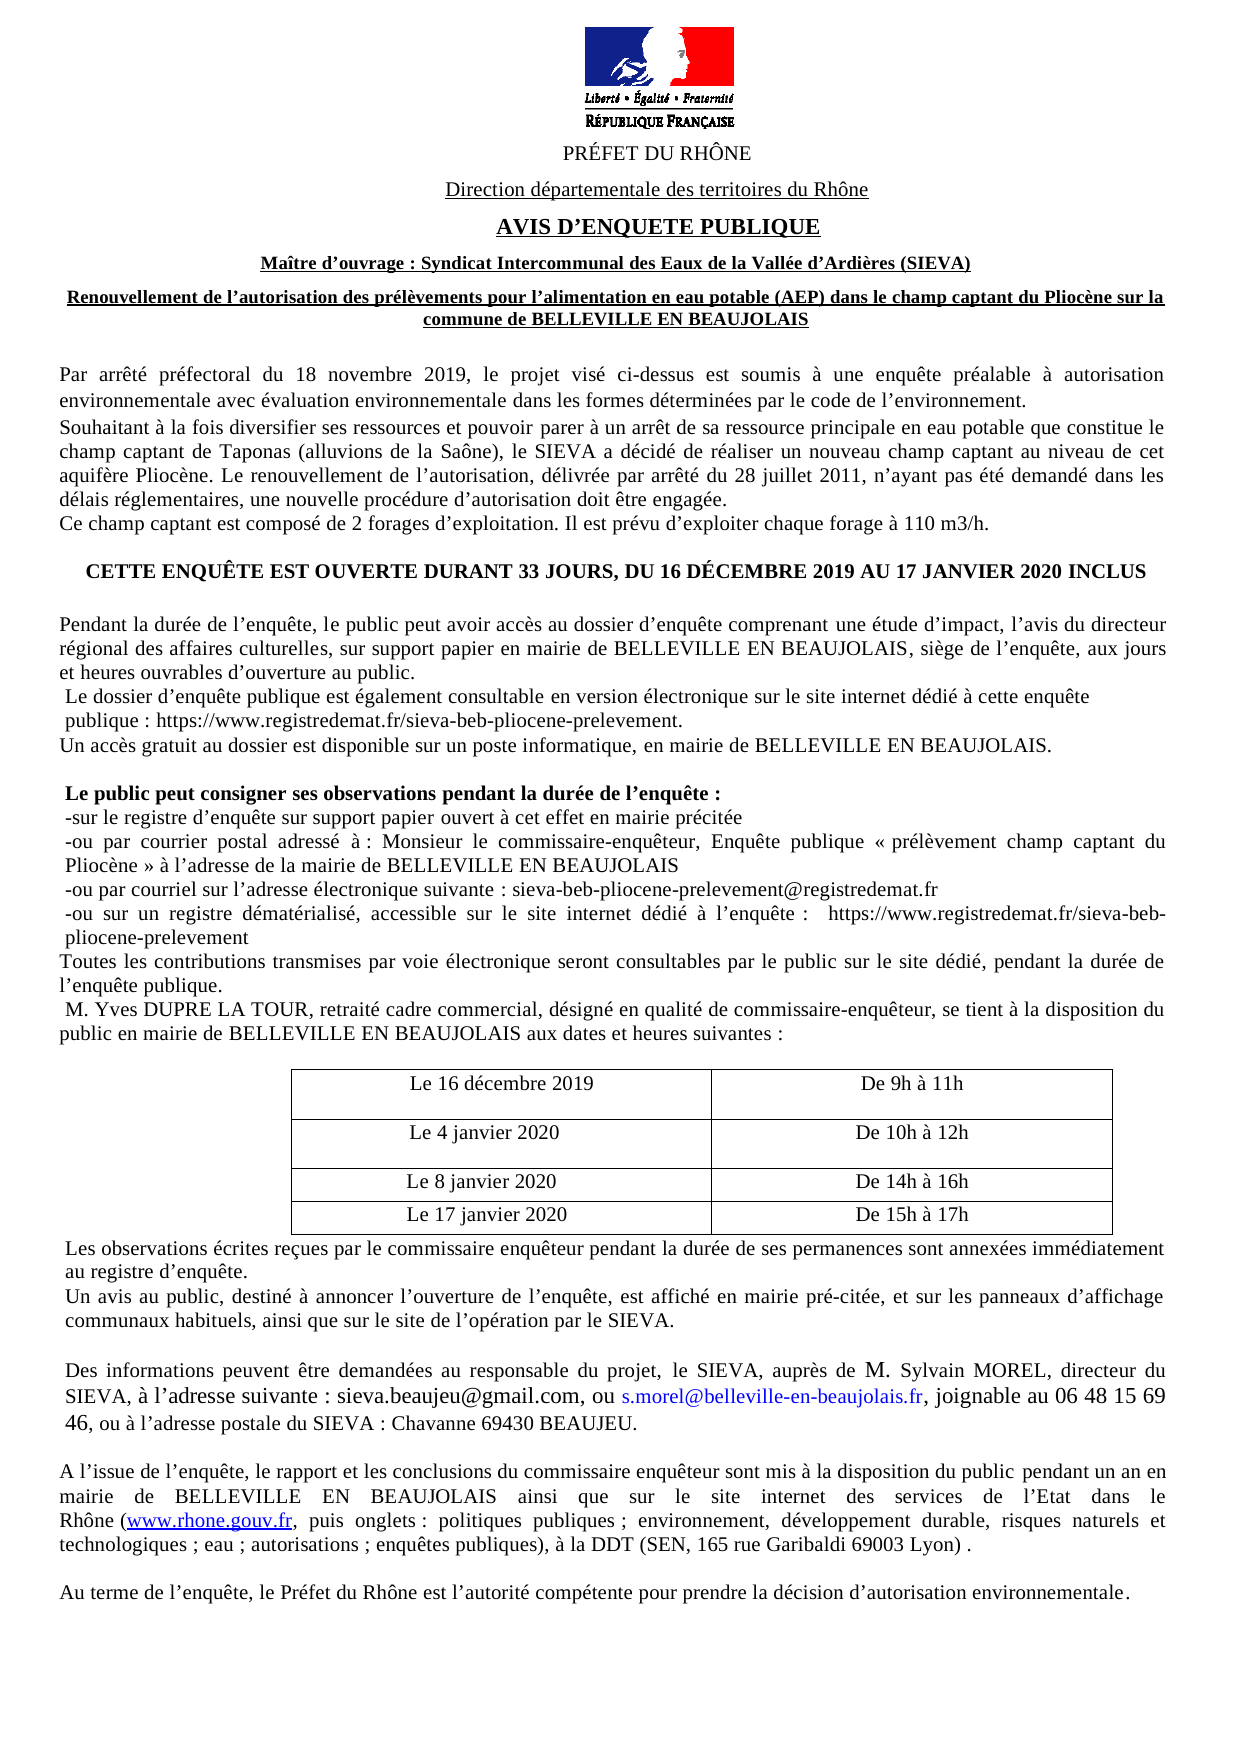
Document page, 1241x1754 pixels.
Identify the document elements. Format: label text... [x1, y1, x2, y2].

text Direction départementale des territoires du Rhône [148, 177, 1167, 201]
table_cell De 10h à 12h [712, 1120, 1112, 1168]
text Le dossier d’enquête publique est également consultable en version électronique sur le site internet dédié à cette enquête publique : https://www.registredemat.fr/sieva-beb-pliocene-prelevement. [65, 684, 1167, 732]
table_cell De 15h à 17h [712, 1202, 1112, 1234]
text Maître d’ouvrage : Syndicat Intercommunal des Eaux de la Vallée d’Ardières (SIEVA) [65, 251, 1167, 273]
text A l’issue de l’enquête, le rapport et les conclusions du commissaire enquêteur sont mis à la disposition du public pendant un an en mairie de BELLEVILLE EN BEAUJOLAIS ainsi que sur le site internet des services de l’Etat dans le Rhône (www.rhone.gouv.fr, puis onglets : politiques publiques ; environnement, développement durable, risques naturels et technologiques ; eau ; autorisations ; enquêtes publiques), à la DDT (SEN, 165 rue Garibaldi 69003 Lyon) . [59, 1459, 1167, 1556]
text Le public peut consigner ses observations pendant la durée de l’enquête : [65, 781, 1167, 804]
subtitle Renouvellement de l’autorisation des prélèvements pour l’alimentation en eau potable (AEP) dans le champ captant du Pliocène sur la commune de BELLEVILLE EN BEAUJOLAIS [65, 285, 1167, 329]
text M. Yves DUPRE LA TOUR, retraité cadre commercial, désigné en qualité de commissaire-enquêteur, se tient à la disposition du public en mairie de BELLEVILLE EN BEAUJOLAIS aux dates et heures suivantes : [59, 997, 1167, 1045]
text Les observations écrites reçues par le commissaire enquêteur pendant la durée de ses permanences sont annexées immédiatement au registre d’enquête. [65, 1235, 1167, 1283]
text Pendant la durée de l’enquête, le public peut avoir accès au dossier d’enquête comprenant une étude d’impact, l’avis du directeur régional des affaires culturelles, sur support papier en mairie de BELLEVILLE EN BEAUJOLAIS, siège de l’enquête, aux jours et heures ouvrables d’ouverture au public. [59, 612, 1167, 684]
picture [584, 24, 735, 129]
list -ou par courriel sur l’adresse électronique suivante : sieva-beb-pliocene-prelevement@registredemat.fr [65, 877, 1167, 901]
text CETTE ENQUÊTE EST OUVERTE DURANT 33 JOURS, DU 16 DÉCEMBRE 2019 AU 17 JANVIER 2020 INCLUS [65, 559, 1167, 583]
table_cell Le 8 janvier 2020 [292, 1169, 711, 1201]
list -ou par courrier postal adressé à : Monsieur le commissaire-enquêteur, Enquête publique « prélèvement champ captant du Pliocène » à l’adresse de la mairie de BELLEVILLE EN BEAUJOLAIS [65, 829, 1167, 877]
table_cell De 14h à 16h [712, 1169, 1112, 1201]
table_header De 9h à 11h [712, 1070, 1112, 1118]
table_header Le 16 décembre 2019 [292, 1070, 711, 1118]
text Par arrêté préfectoral du 18 novembre 2019, le projet visé ci-dessus est soumis à une enquête préalable à autorisation environnementale avec évaluation environnementale dans les formes déterminées par le code de l’environnement. [59, 362, 1167, 412]
list Toutes les contributions transmises par voie électronique seront consultables par le public sur le site dédié, pendant la durée de l’enquête publique. [0, 949, 1167, 997]
list -ou sur un registre dématérialisé, accessible sur le site internet dédié à l’enquête : https://www.registredemat.fr/sieva-beb-pliocene-prelevement [59, 901, 1167, 949]
subtitle AVIS D’ENQUETE PUBLIQUE [496, 213, 1167, 239]
list -sur le registre d’enquête sur support papier ouvert à cet effet en mairie précitée [29, 804, 1167, 829]
text Un avis au public, destiné à annoncer l’ouverture de l’enquête, est affiché en mairie pré-citée, et sur les panneaux d’affichage communaux habituels, ainsi que sur le site de l’opération par le SIEVA. [65, 1283, 1167, 1332]
text Des informations peuvent être demandées au responsable du projet, le SIEVA, auprès de M. Sylvain MOREL, directeur du SIEVA, à l’adresse suivante : sieva.beaujeu@gmail.com, ou s.morel@belleville-en-beaujolais.fr, joignable au 06 48 15 69 46, ou à l’adresse postale du SIEVA : Chavanne 69430 BEAUJEU. [65, 1356, 1167, 1435]
text Au terme de l’enquête, le Préfet du Rhône est l’autorité compétente pour prendre la décision d’autorisation environnementale. [59, 1580, 1167, 1604]
table_cell Le 17 janvier 2020 [292, 1202, 711, 1234]
text Souhaitant à la fois diversifier ses ressources et pouvoir parer à un arrêt de sa ressource principale en eau potable que constitue le champ captant de Taponas (alluvions de la Saône), le SIEVA a décidé de réaliser un nouveau champ captant au niveau de cet aquifère Pliocène. Le renouvellement de l’autorisation, délivrée par arrêté du 28 juillet 2011, n’ayant pas été demandé dans les délais réglementaires, une nouvelle procédure d’autorisation doit être engagée. [59, 415, 1167, 511]
text Un accès gratuit au dossier est disponible sur un poste informatique, en mairie de BELLEVILLE EN BEAUJOLAIS. [59, 732, 1167, 756]
text Ce champ captant est composé de 2 forages d’exploitation. Il est prévu d’exploiter chaque forage à 110 m3/h. [59, 511, 1167, 535]
text PRÉFET DU RHÔNE [148, 141, 1167, 165]
table_cell Le 4 janvier 2020 [292, 1120, 711, 1168]
